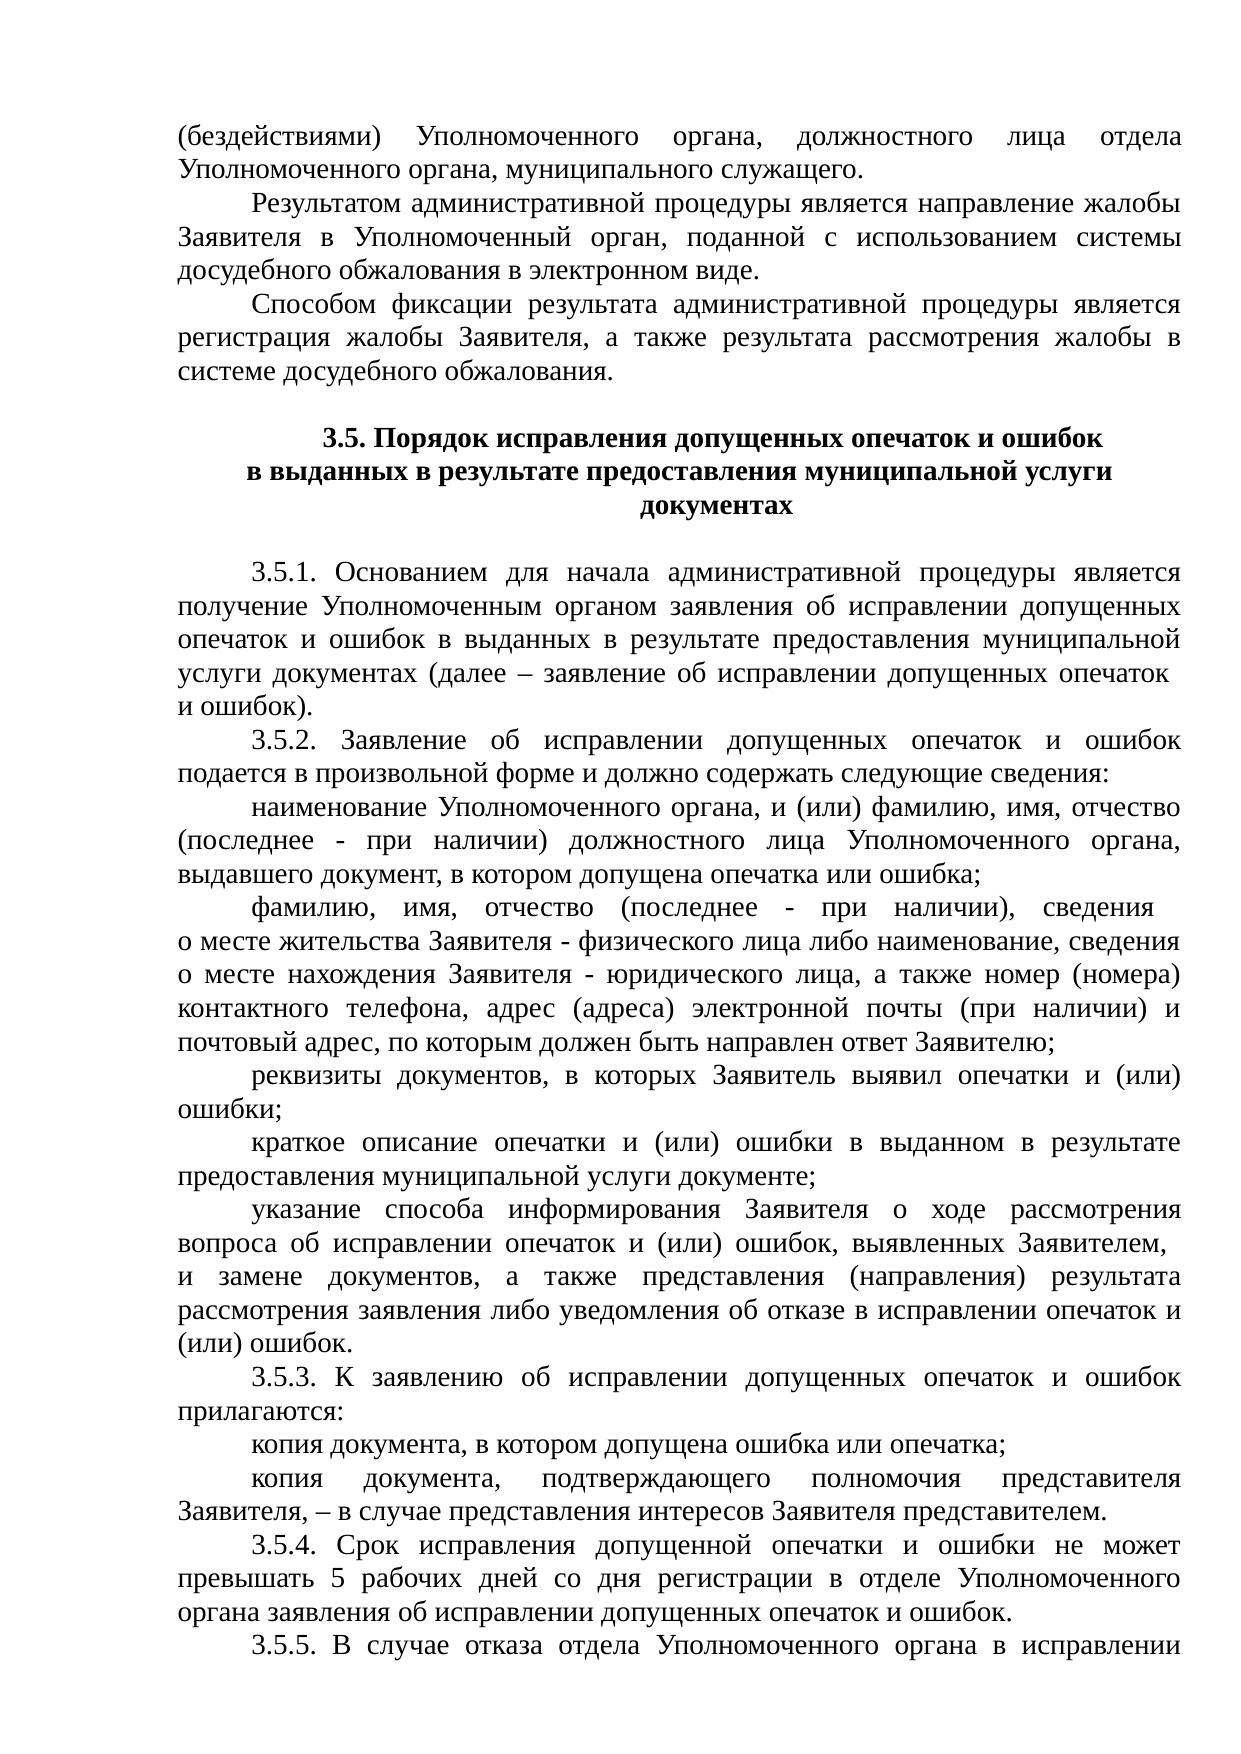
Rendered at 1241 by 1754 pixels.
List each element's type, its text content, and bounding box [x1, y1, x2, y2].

text 3.5.4. Срок исправления допущенной опечатки и ошибки не может превышать 5 рабочих дней со дня регистрации в отделе Уполномоченного органа заявления об исправлении допущенных опечаток и ошибок. [177, 1527, 1182, 1627]
text Способом фиксации результата административной процедуры является регистрация жалобы Заявителя, а также результата рассмотрения жалобы в системе досудебного обжалования. [177, 286, 1182, 386]
text Результатом административной процедуры является направление жалобы Заявителя в Уполномоченный орган, поданной с использованием системы досудебного обжалования в электронном виде. [177, 185, 1182, 286]
text реквизиты документов, в которых Заявитель выявил опечатки и (или) ошибки; [177, 1057, 1182, 1124]
text 3.5.2. Заявление об исправлении допущенных опечаток и ошибок подается в произвольной форме и должно содержать следующие сведения: [177, 722, 1182, 789]
text 3.5.1. Основанием для начала административной процедуры является получение Уполномоченным органом заявления об исправлении допущенных опечаток и ошибок в выданных в результате предоставления муниципальной услуги документах (далее – заявление об исправлении допущенных опечаток и ошибок). [177, 554, 1182, 722]
text фамилию, имя, отчество (последнее - при наличии), сведения о месте жительства Заявителя - физического лица либо наименование, сведения о месте нахождения Заявителя - юридического лица, а также номер (номера) контактного телефона, адрес (адреса) электронной почты (при наличии) и почтовый адрес, по которым должен быть направлен ответ Заявителю; [177, 889, 1182, 1057]
text копия документа, подтверждающего полномочия представителя Заявителя, – в случае представления интересов Заявителя представителем. [177, 1460, 1182, 1527]
text 3.5.3. К заявлению об исправлении допущенных опечаток и ошибок прилагаются: [177, 1359, 1182, 1426]
text наименование Уполномоченного органа, и (или) фамилию, имя, отчество (последнее - при наличии) должностного лица Уполномоченного органа, выдавшего документ, в котором допущена опечатка или ошибка; [177, 789, 1182, 889]
text документах [177, 487, 1182, 521]
text (бездействиями) Уполномоченного органа, должностного лица отдела Уполномоченного органа, муниципального служащего. [177, 118, 1182, 185]
text 3.5. Порядок исправления допущенных опечаток и ошибок в выданных в результате предоставления муниципальной услуги [177, 420, 1182, 487]
text краткое описание опечатки и (или) ошибки в выданном в результате предоставления муниципальной услуги документе; [177, 1124, 1182, 1191]
text указание способа информирования Заявителя о ходе рассмотрения вопроса об исправлении опечаток и (или) ошибок, выявленных Заявителем, и замене документов, а также представления (направления) результата рассмотрения заявления либо уведомления об отказе в исправлении опечаток и (или) ошибок. [177, 1191, 1182, 1359]
text копия документа, в котором допущена ошибка или опечатка; [177, 1426, 1182, 1460]
text 3.5.5. В случае отказа отдела Уполномоченного органа в исправлении [177, 1627, 1182, 1661]
